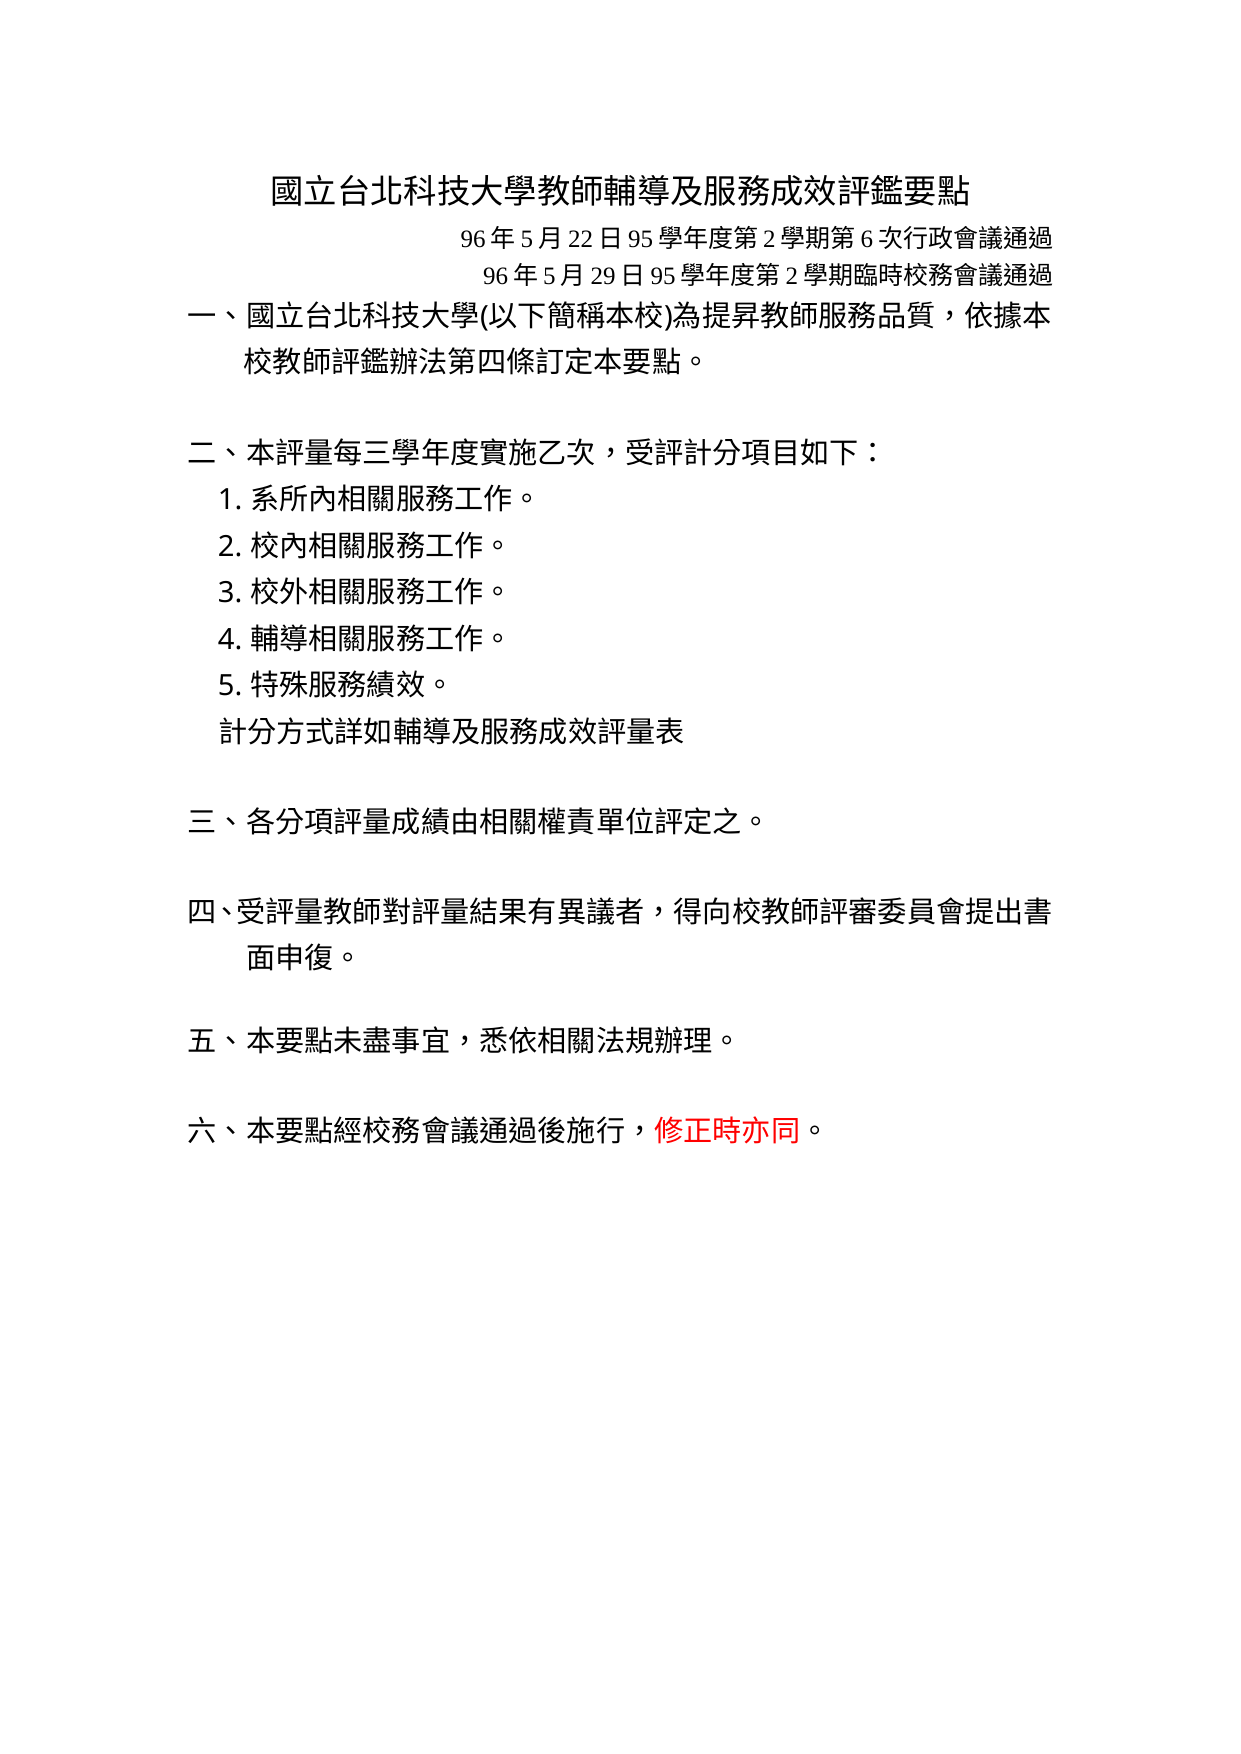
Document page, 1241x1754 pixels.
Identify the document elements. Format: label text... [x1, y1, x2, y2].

text 1. 系所內相關服務工作。 [187, 476, 1053, 518]
text 六、本要點經校務會議通過後施行，修正時亦同。 [187, 1107, 1053, 1149]
text 二、本評量每三學年度實施乙次，受評計分項目如下： [187, 429, 1053, 471]
text 一、國立台北科技大學(以下簡稱本校)為提昇教師服務品質，依據本校教師評鑑辦法第四條訂定本要點。 [187, 292, 1053, 381]
text 三、各分項評量成績由相關權責單位評定之。 [187, 798, 1053, 841]
text 3. 校外相關服務工作。 [187, 569, 1053, 611]
text 96年5月22日95學年度第2學期第6次行政會議通過 [187, 217, 1053, 255]
text 4. 輔導相關服務工作。 [187, 615, 1053, 658]
text 5. 特殊服務績效。 [187, 662, 1053, 704]
text 96年5月29日95學年度第2學期臨時校務會議通過 [187, 255, 1053, 292]
text 五、本要點未盡事宜，悉依相關法規辦理。 [187, 1017, 1053, 1059]
text 計分方式詳如輔導及服務成效評量表 [187, 708, 1053, 751]
text 四、受評量教師對評量結果有異議者，得向校教師評審委員會提出書面申復。 [187, 889, 1053, 977]
text 國立台北科技大學教師輔導及服務成效評鑑要點 [187, 164, 1053, 213]
text 2. 校內相關服務工作。 [187, 522, 1053, 564]
